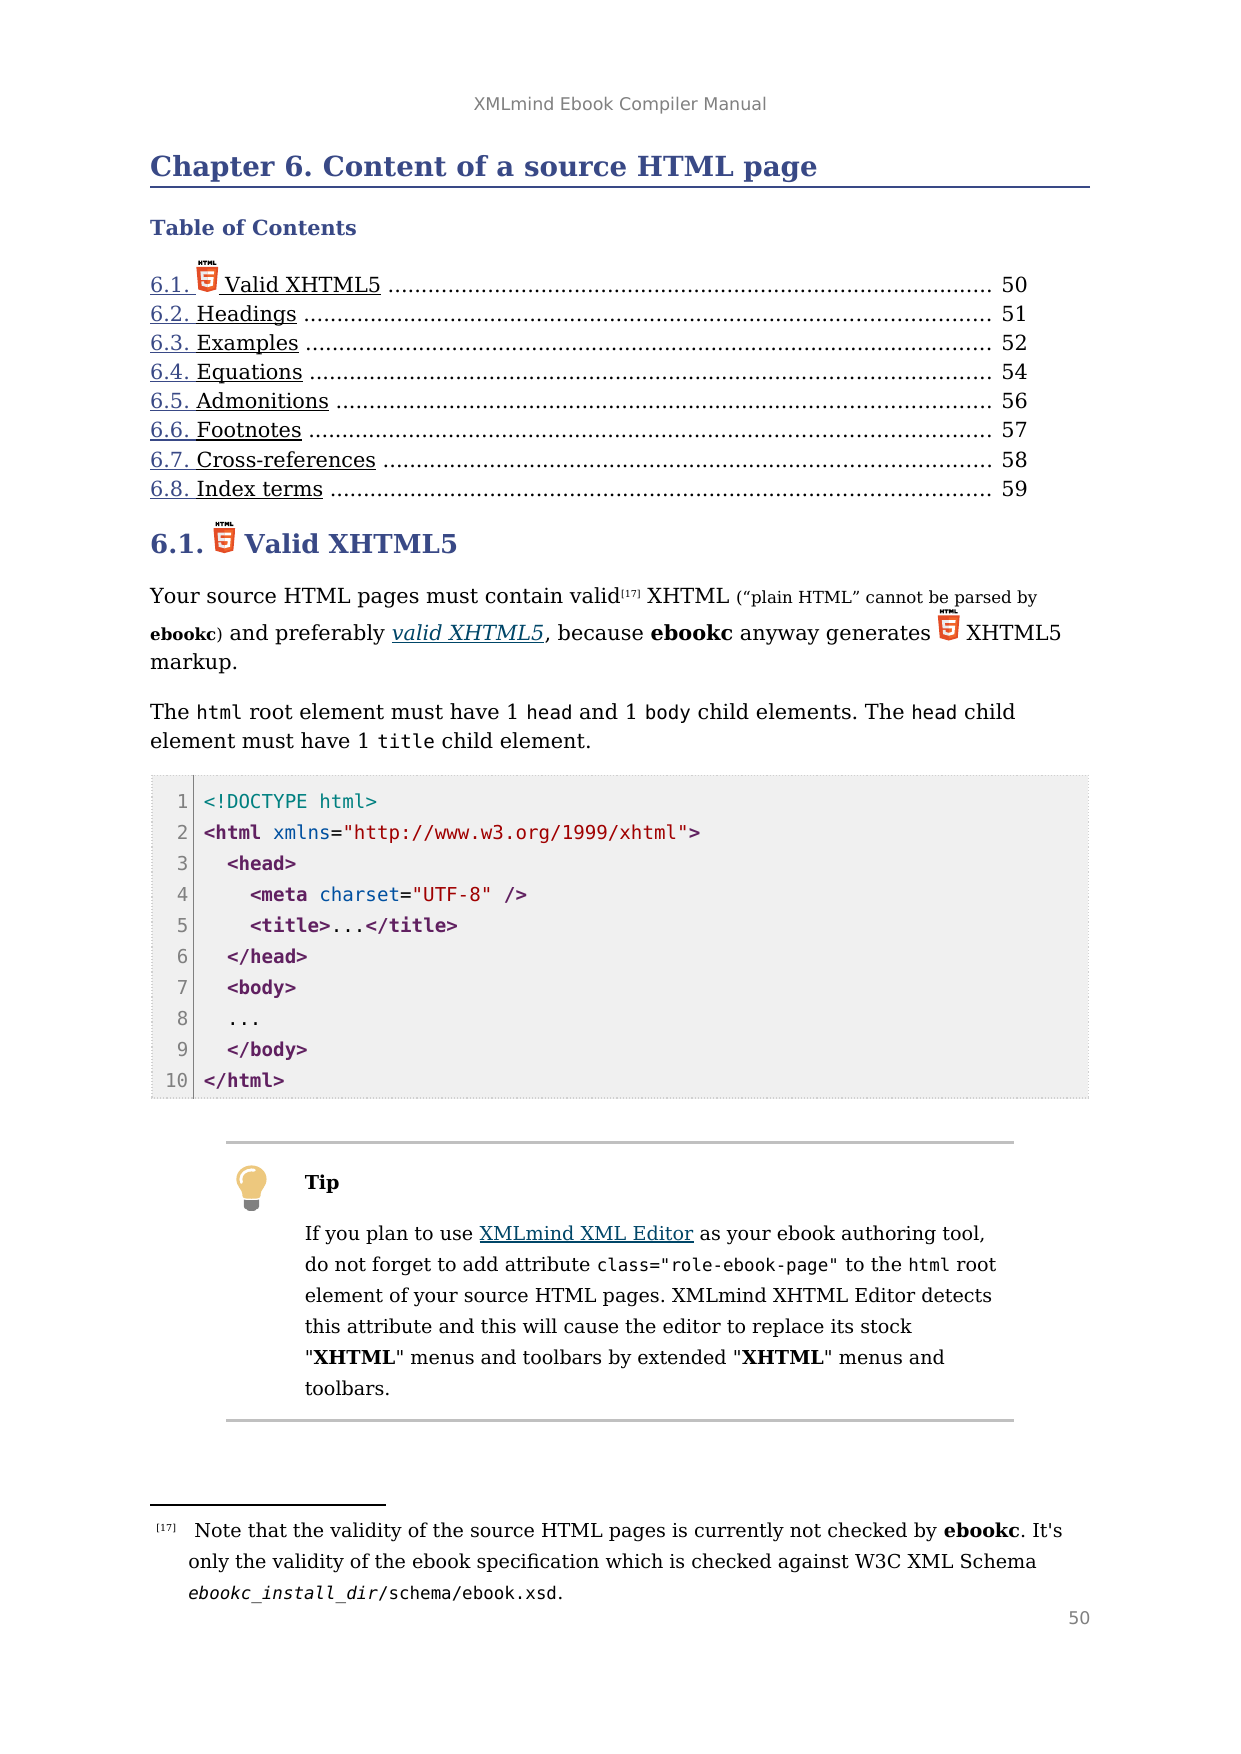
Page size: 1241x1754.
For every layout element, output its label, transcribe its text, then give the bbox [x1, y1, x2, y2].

table_header [226, 1179, 1014, 1419]
text 6.8. Index terms 0 [150, 472, 1090, 501]
text 6.1. Valid XHTML5 0 [150, 261, 1090, 297]
text Your source HTML pages must contain valid[17] XHTML (“plain HTML” cannot be parsed by ebookc) and preferably valid XHTML5, because ebookc anyway generates XHTML5 markup. [150, 580, 1090, 674]
subtitle 6.1. Valid XHTML5 [150, 522, 1090, 559]
text 6.5. Admonitions 0 [150, 384, 1090, 413]
text [17] Note that the validity of the source HTML pages is currently not checked by ebookc. It's only the validity of the ebook specification which is checked against W3C XML Schema ebookc_install_dir/schema/ebook.xsd. [150, 1511, 1090, 1604]
table_header [226, 1144, 1014, 1175]
text 6.7. Cross-references 0 [150, 443, 1090, 472]
text 6.4. Equations 0 [150, 355, 1090, 384]
text Table of Contents [150, 209, 1090, 240]
picture [507, 628, 512, 636]
table_header Tip If you plan to use XMLmind XML Editor as your ebook authoring tool, do not forget to add attribute class="role-ebook-page" to the html root element of your source HTML pages. XMLmind XHTML Editor detects this attribute and this will cause the editor to replace its stock "XHTML" menus and toolbars by extended "XHTML" menus and toolbars. [305, 1163, 1014, 1399]
table_header 1 2 3 4 5 6 7 8 9 10 [152, 775, 193, 1097]
table_header <!DOCTYPE html> <html xmlns="http://www.w3.org/1999/xhtml"> <head> <meta charset="UTF-8" /> <title>...</title> </head> <body> ... </body> </html> [194, 775, 1088, 1097]
subtitle Chapter 6. Content of a source HTML page [150, 150, 1090, 186]
table_header [226, 1163, 304, 1399]
text 6.6. Footnotes 0 [150, 413, 1090, 443]
text 6.3. Examples 0 [150, 326, 1090, 355]
text 6.2. Headings 0 [150, 297, 1090, 326]
text The html root element must have 1 head and 1 body child elements. The head child element must have 1 title child element. [150, 695, 1090, 754]
